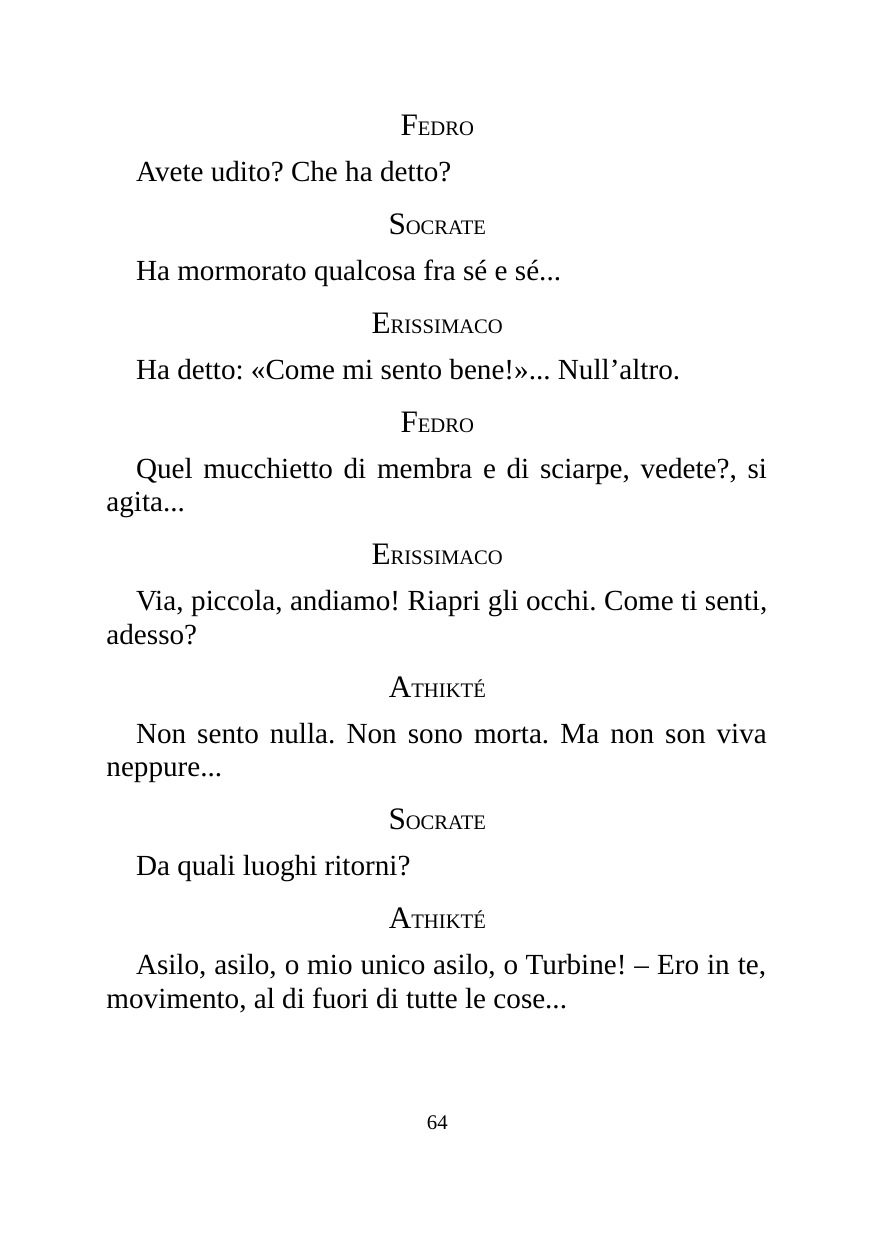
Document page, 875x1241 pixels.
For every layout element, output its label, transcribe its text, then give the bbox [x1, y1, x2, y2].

text Ha detto: «Come mi sento bene!»... Null’altro. [106, 352, 768, 385]
text Socrate [106, 205, 768, 241]
text Erissimaco [106, 536, 768, 572]
text Fedro [106, 403, 768, 439]
text Asilo, asilo, o mio unico asilo, o Turbine! – Ero in te, movimento, al di fuori di tutte le cose... [106, 947, 768, 1014]
text Fedro [106, 106, 768, 142]
text Athikté [106, 668, 768, 704]
text Athikté [106, 899, 768, 936]
text Erissimaco [106, 304, 768, 340]
text Socrate [106, 801, 768, 837]
text Non sento nulla. Non sono morta. Ma non son viva neppure... [106, 716, 768, 783]
text Quel mucchietto di membra e di sciarpe, vedete?, si agita... [106, 451, 768, 518]
text Via, piccola, andiamo! Riapri gli occhi. Come ti senti, adesso? [106, 583, 768, 650]
text Avete udito? Che ha detto? [106, 154, 768, 187]
text Ha mormorato qualcosa fra sé e sé... [106, 253, 768, 286]
text Da quali luoghi ritorni? [106, 848, 768, 882]
